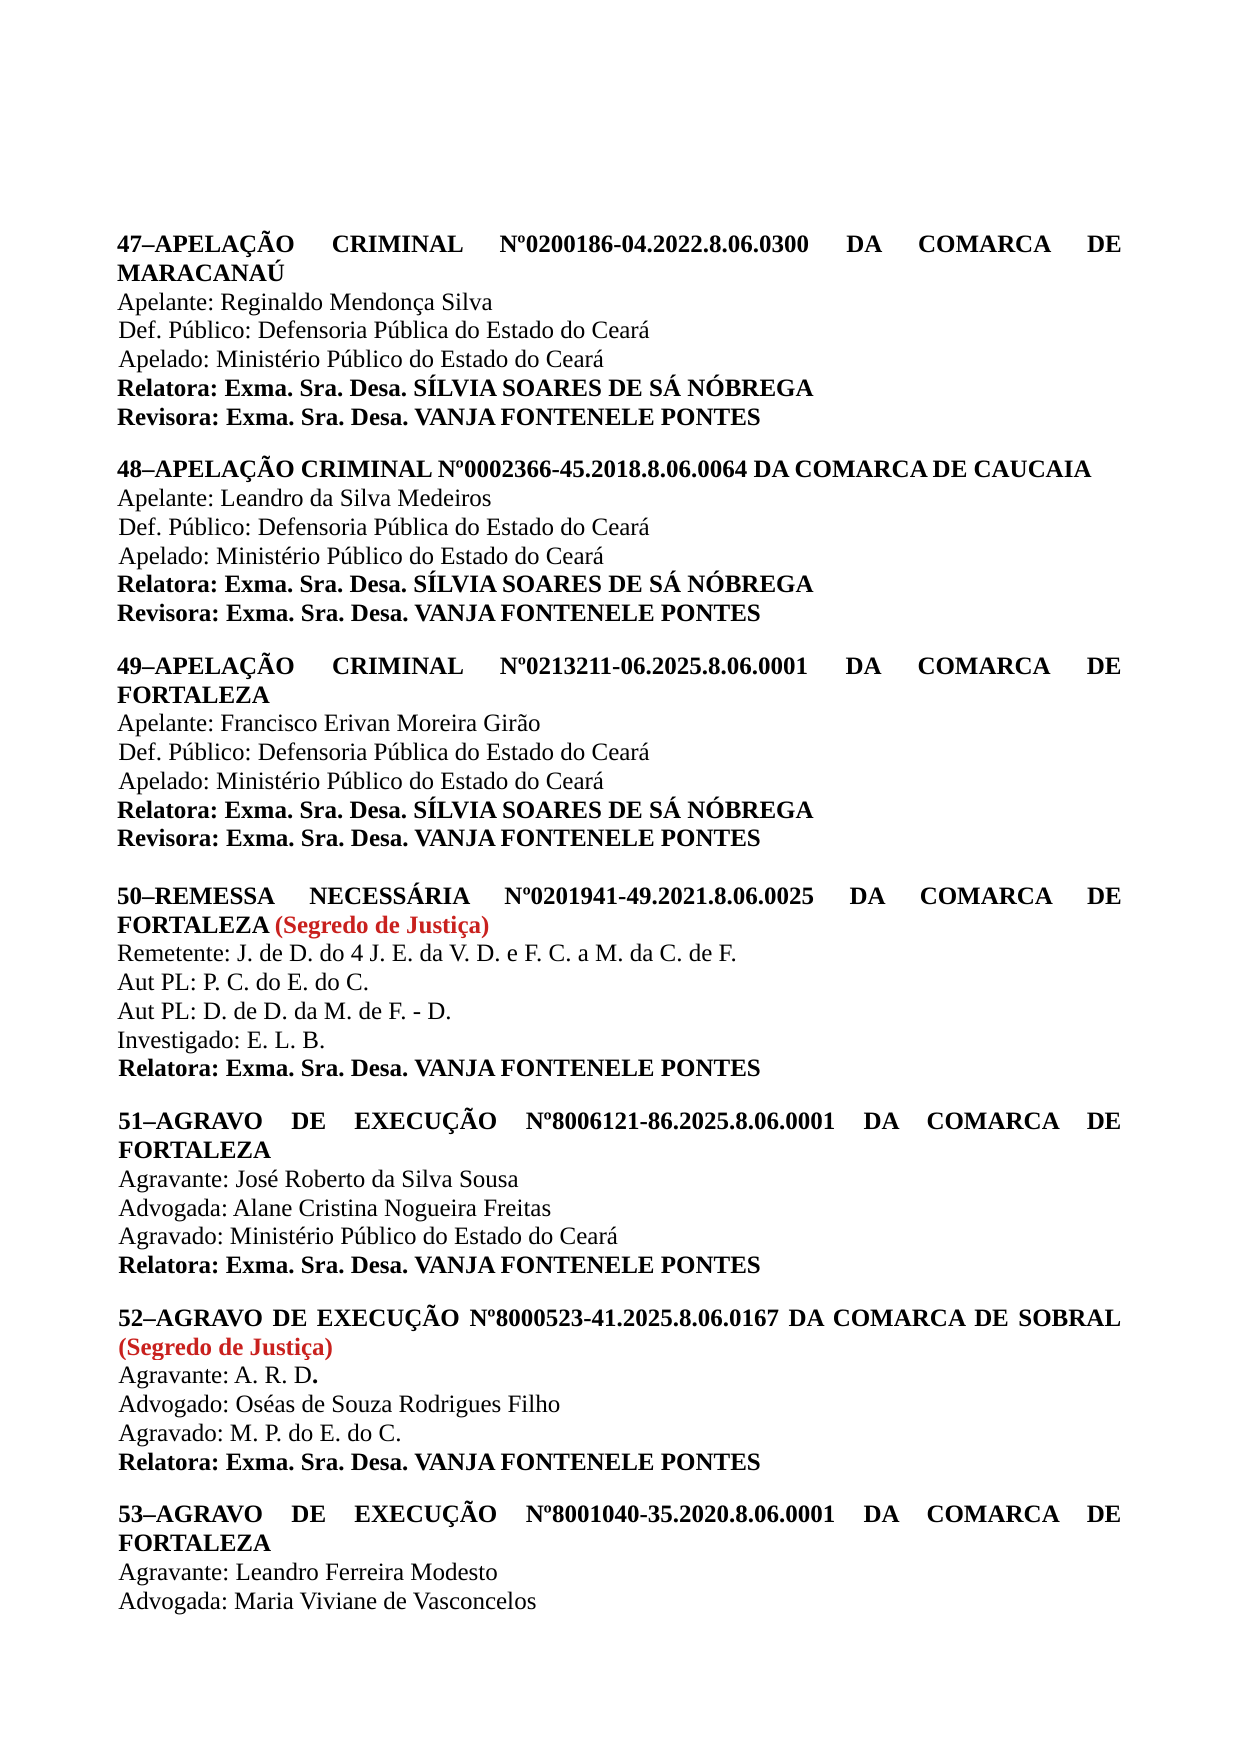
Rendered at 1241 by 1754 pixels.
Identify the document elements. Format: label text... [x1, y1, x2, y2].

text 48–APELAÇÃO CRIMINAL Nº0002366-45.2018.8.06.0064 DA COMARCA DE CAUCAIA [117, 454, 1122, 483]
text Revisora: Exma. Sra. Desa. VANJA FONTENELE PONTES [117, 823, 1122, 852]
text Relatora: Exma. Sra. Desa. SÍLVIA SOARES DE SÁ NÓBREGA [117, 373, 1122, 402]
text 51–AGRAVO DE EXECUÇÃO Nº8006121-86.2025.8.06.0001 DA COMARCA DE FORTALEZA [118, 1106, 1122, 1164]
text 53–AGRAVO DE EXECUÇÃO Nº8001040-35.2020.8.06.0001 DA COMARCA DE FORTALEZA [118, 1499, 1122, 1557]
text Agravante: Leandro Ferreira Modesto [118, 1557, 1122, 1586]
text Agravado: Ministério Público do Estado do Ceará [118, 1221, 1122, 1250]
text Relatora: Exma. Sra. Desa. VANJA FONTENELE PONTES [118, 1053, 1122, 1082]
text Def. Público: Defensoria Pública do Estado do Ceará [118, 315, 1122, 344]
text Relatora: Exma. Sra. Desa. SÍLVIA SOARES DE SÁ NÓBREGA [117, 795, 1122, 823]
text Aut PL: D. de D. da M. de F. - D. [117, 996, 1122, 1025]
text Investigado: E. L. B. [117, 1025, 1122, 1053]
text 49–APELAÇÃO CRIMINAL Nº0213211-06.2025.8.06.0001 DA COMARCA DE FORTALEZA [117, 651, 1122, 708]
text 52–AGRAVO DE EXECUÇÃO Nº8000523-41.2025.8.06.0167 DA COMARCA DE SOBRAL (Segredo de Justiça) [118, 1303, 1122, 1360]
text Revisora: Exma. Sra. Desa. VANJA FONTENELE PONTES [117, 402, 1122, 430]
text Revisora: Exma. Sra. Desa. VANJA FONTENELE PONTES [117, 598, 1122, 627]
text Relatora: Exma. Sra. Desa. VANJA FONTENELE PONTES [118, 1250, 1122, 1279]
text Relatora: Exma. Sra. Desa. VANJA FONTENELE PONTES [118, 1447, 1122, 1475]
text Agravante: José Roberto da Silva Sousa [118, 1164, 1122, 1193]
text Advogado: Oséas de Souza Rodrigues Filho [118, 1389, 1122, 1418]
text Advogada: Maria Viviane de Vasconcelos [118, 1586, 1122, 1614]
text Agravante: A. R. D. [118, 1360, 1122, 1389]
text Agravado: M. P. do E. do C. [118, 1418, 1122, 1447]
text Apelante: Leandro da Silva Medeiros [117, 483, 1122, 512]
text Apelado: Ministério Público do Estado do Ceará [118, 541, 1122, 569]
text Def. Público: Defensoria Pública do Estado do Ceará [118, 512, 1122, 541]
text 50–REMESSA NECESSÁRIA Nº0201941-49.2021.8.06.0025 DA COMARCA DE FORTALEZA (Segredo de Justiça) [117, 881, 1122, 938]
text Advogada: Alane Cristina Nogueira Freitas [118, 1193, 1122, 1221]
text Apelante: Reginaldo Mendonça Silva [117, 287, 1122, 315]
text Aut PL: P. C. do E. do C. [117, 967, 1122, 996]
text 47–APELAÇÃO CRIMINAL Nº0200186-04.2022.8.06.0300 DA COMARCA DE MARACANAÚ [117, 229, 1122, 287]
text Apelado: Ministério Público do Estado do Ceará [118, 344, 1122, 373]
text Remetente: J. de D. do 4 J. E. da V. D. e F. C. a M. da C. de F. [117, 938, 1122, 967]
text Apelante: Francisco Erivan Moreira Girão [117, 708, 1122, 737]
text Apelado: Ministério Público do Estado do Ceará [118, 766, 1122, 795]
text Def. Público: Defensoria Pública do Estado do Ceará [118, 737, 1122, 766]
text Relatora: Exma. Sra. Desa. SÍLVIA SOARES DE SÁ NÓBREGA [117, 569, 1122, 598]
